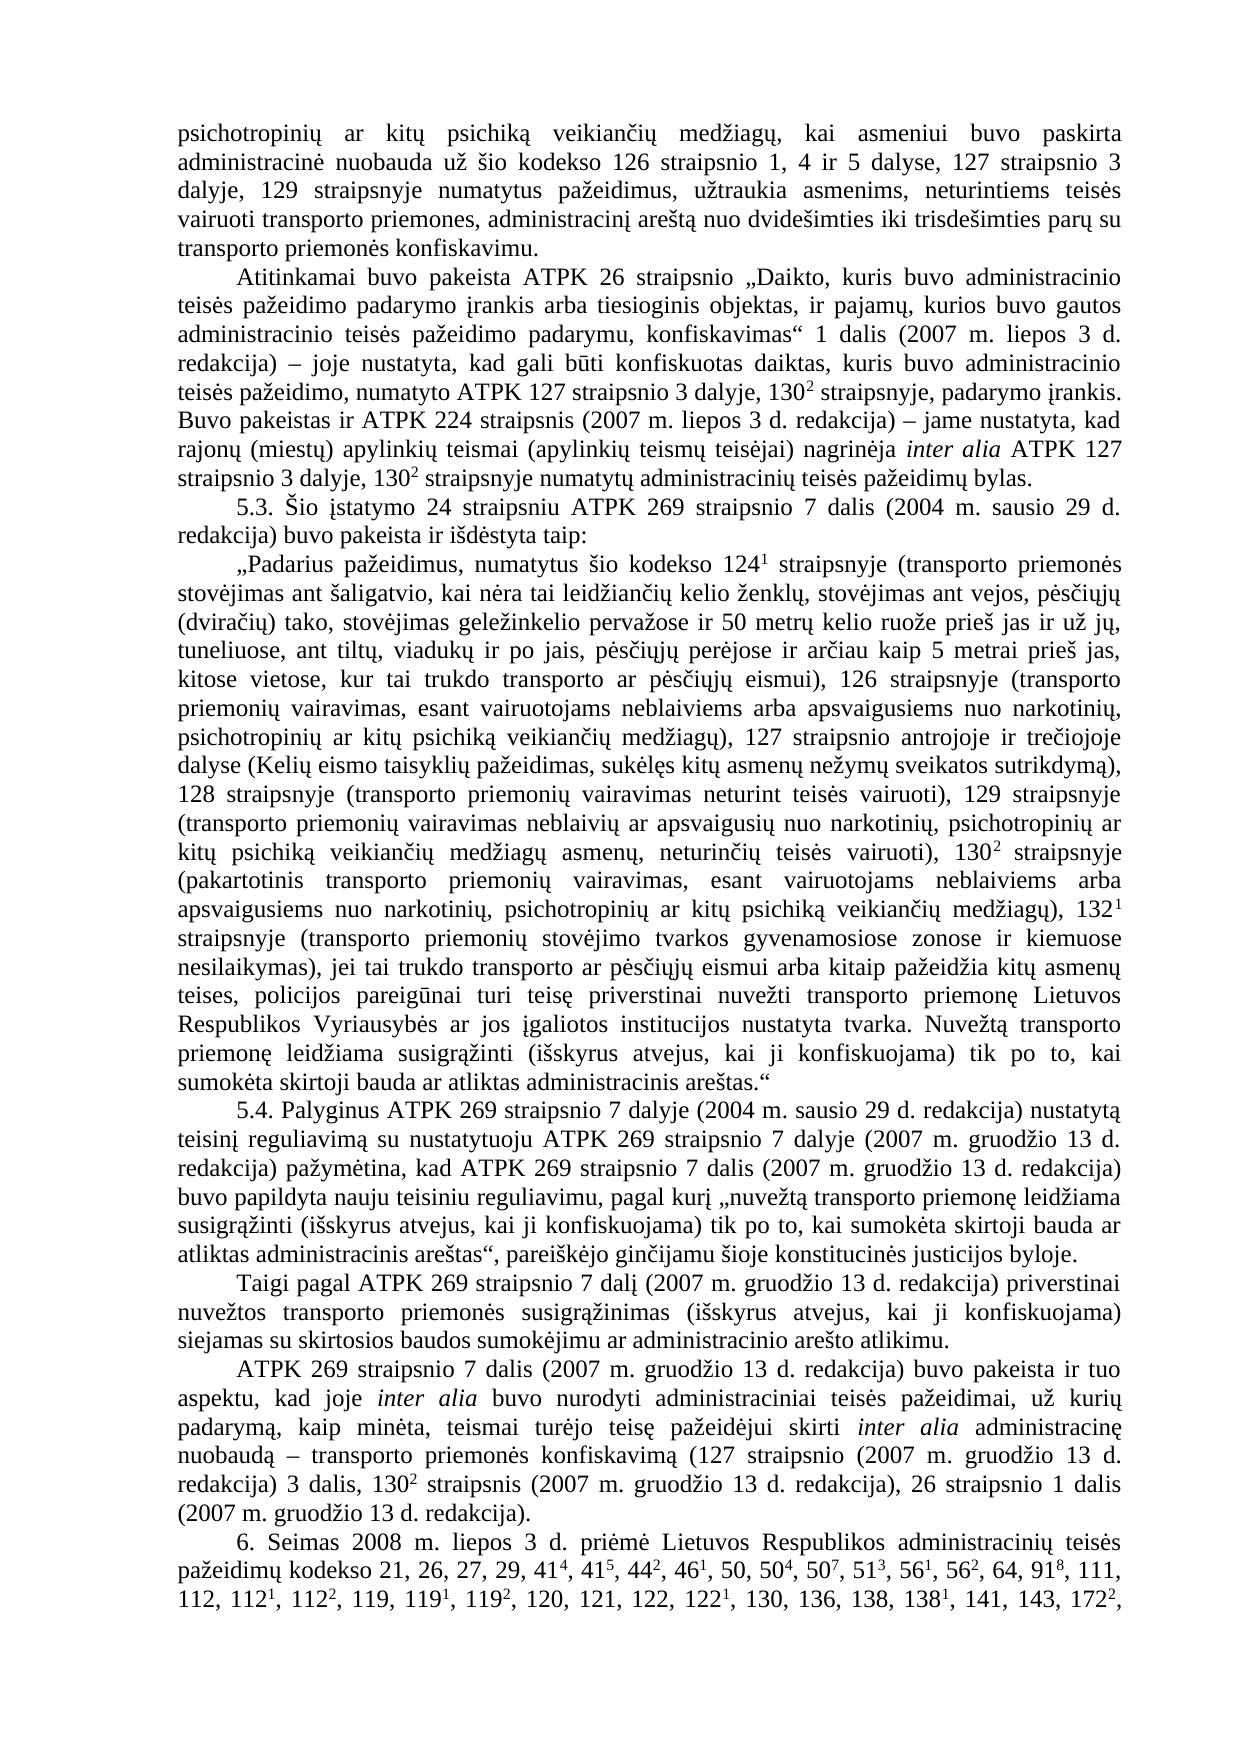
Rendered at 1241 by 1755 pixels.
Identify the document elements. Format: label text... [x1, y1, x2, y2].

text 5.3. Šio įstatymo 24 straipsniu ATPK 269 straipsnio 7 dalis (2004 m. sausio 29 d. redakcija) buvo pakeista ir išdėstyta taip: [177, 492, 1122, 549]
text ATPK 269 straipsnio 7 dalis (2007 m. gruodžio 13 d. redakcija) buvo pakeista ir tuo aspektu, kad joje inter alia buvo nurodyti administraciniai teisės pažeidimai, už kurių padarymą, kaip minėta, teismai turėjo teisę pažeidėjui skirti inter alia administracinę nuobaudą – transporto priemonės konfiskavimą (127 straipsnio (2007 m. gruodžio 13 d. redakcija) 3 dalis, 1302 straipsnis (2007 m. gruodžio 13 d. redakcija), 26 straipsnio 1 dalis (2007 m. gruodžio 13 d. redakcija). [177, 1354, 1122, 1527]
text 5.4. Palyginus ATPK 269 straipsnio 7 dalyje (2004 m. sausio 29 d. redakcija) nustatytą teisinį reguliavimą su nustatytuoju ATPK 269 straipsnio 7 dalyje (2007 m. gruodžio 13 d. redakcija) pažymėtina, kad ATPK 269 straipsnio 7 dalis (2007 m. gruodžio 13 d. redakcija) buvo papildyta nauju teisiniu reguliavimu, pagal kurį „nuvežtą transporto priemonę leidžiama susigrąžinti (išskyrus atvejus, kai ji konfiskuojama) tik po to, kai sumokėta skirtoji bauda ar atliktas administracinis areštas“, pareiškėjo ginčijamu šioje konstitucinės justicijos byloje. [177, 1096, 1122, 1268]
text 6. Seimas 2008 m. liepos 3 d. priėmė Lietuvos Respublikos administracinių teisės pažeidimų kodekso 21, 26, 27, 29, 414, 415, 442, 461, 50, 504, 507, 513, 561, 562, 64, 918, 111, 112, 1121, 1122, 119, 1191, 1192, 120, 121, 122, 1221, 130, 136, 138, 1381, 141, 143, 1722, [177, 1527, 1122, 1613]
text Taigi pagal ATPK 269 straipsnio 7 dalį (2007 m. gruodžio 13 d. redakcija) priverstinai nuvežtos transporto priemonės susigrąžinimas (išskyrus atvejus, kai ji konfiskuojama) siejamas su skirtosios baudos sumokėjimu ar administracinio arešto atlikimu. [177, 1268, 1122, 1354]
text „Padarius pažeidimus, numatytus šio kodekso 1241 straipsnyje (transporto priemonės stovėjimas ant šaligatvio, kai nėra tai leidžiančių kelio ženklų, stovėjimas ant vejos, pėsčiųjų (dviračių) tako, stovėjimas geležinkelio pervažose ir 50 metrų kelio ruože prieš jas ir už jų, tuneliuose, ant tiltų, viadukų ir po jais, pėsčiųjų perėjose ir arčiau kaip 5 metrai prieš jas, kitose vietose, kur tai trukdo transporto ar pėsčiųjų eismui), 126 straipsnyje (transporto priemonių vairavimas, esant vairuotojams neblaiviems arba apsvaigusiems nuo narkotinių, psichotropinių ar kitų psichiką veikiančių medžiagų), 127 straipsnio antrojoje ir trečiojoje dalyse (Kelių eismo taisyklių pažeidimas, sukėlęs kitų asmenų nežymų sveikatos sutrikdymą), 128 straipsnyje (transporto priemonių vairavimas neturint teisės vairuoti), 129 straipsnyje (transporto priemonių vairavimas neblaivių ar apsvaigusių nuo narkotinių, psichotropinių ar kitų psichiką veikiančių medžiagų asmenų, neturinčių teisės vairuoti), 1302 straipsnyje (pakartotinis transporto priemonių vairavimas, esant vairuotojams neblaiviems arba apsvaigusiems nuo narkotinių, psichotropinių ar kitų psichiką veikiančių medžiagų), 1321 straipsnyje (transporto priemonių stovėjimo tvarkos gyvenamosiose zonose ir kiemuose nesilaikymas), jei tai trukdo transporto ar pėsčiųjų eismui arba kitaip pažeidžia kitų asmenų teises, policijos pareigūnai turi teisę priverstinai nuvežti transporto priemonę Lietuvos Respublikos Vyriausybės ar jos įgaliotos institucijos nustatyta tvarka. Nuvežtą transporto priemonę leidžiama susigrąžinti (išskyrus atvejus, kai ji konfiskuojama) tik po to, kai sumokėta skirtoji bauda ar atliktas administracinis areštas.“ [177, 549, 1122, 1096]
text psichotropinių ar kitų psichiką veikiančių medžiagų, kai asmeniui buvo paskirta administracinė nuobauda už šio kodekso 126 straipsnio 1, 4 ir 5 dalyse, 127 straipsnio 3 dalyje, 129 straipsnyje numatytus pažeidimus, užtraukia asmenims, neturintiems teisės vairuoti transporto priemones, administracinį areštą nuo dvidešimties iki trisdešimties parų su transporto priemonės konfiskavimu. [177, 118, 1122, 262]
text Atitinkamai buvo pakeista ATPK 26 straipsnio „Daikto, kuris buvo administracinio teisės pažeidimo padarymo įrankis arba tiesioginis objektas, ir pajamų, kurios buvo gautos administracinio teisės pažeidimo padarymu, konfiskavimas“ 1 dalis (2007 m. liepos 3 d. redakcija) – joje nustatyta, kad gali būti konfiskuotas daiktas, kuris buvo administracinio teisės pažeidimo, numatyto ATPK 127 straipsnio 3 dalyje, 1302 straipsnyje, padarymo įrankis. Buvo pakeistas ir ATPK 224 straipsnis (2007 m. liepos 3 d. redakcija) – jame nustatyta, kad rajonų (miestų) apylinkių teismai (apylinkių teismų teisėjai) nagrinėja inter alia ATPK 127 straipsnio 3 dalyje, 1302 straipsnyje numatytų administracinių teisės pažeidimų bylas. [177, 262, 1122, 492]
